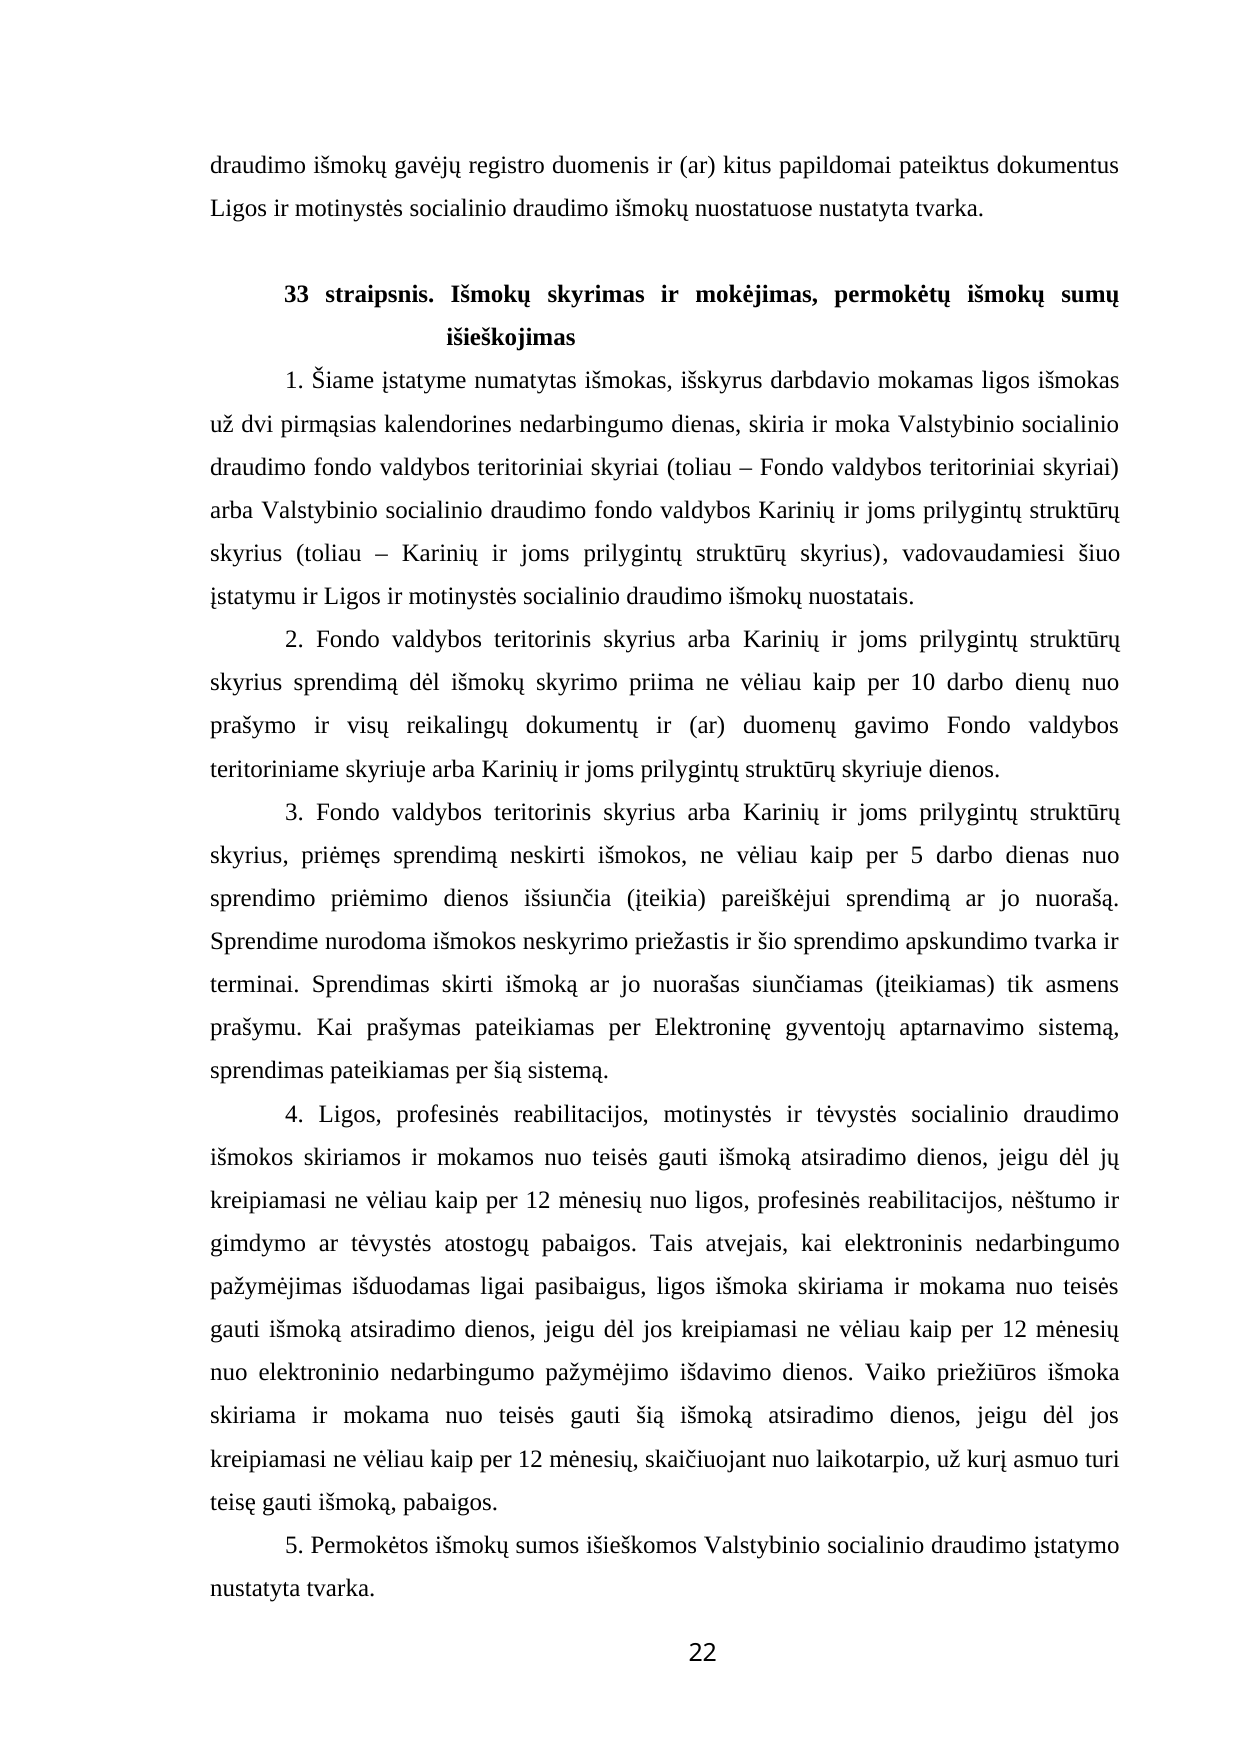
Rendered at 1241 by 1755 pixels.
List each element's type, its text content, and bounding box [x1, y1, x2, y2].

text 2. Fondo valdybos teritorinis skyrius arba Karinių ir joms prilygintų struktūrų skyrius sprendimą dėl išmokų skyrimo priima ne vėliau kaip per 10 darbo dienų nuo prašymo ir visų reikalingų dokumentų ir (ar) duomenų gavimo Fondo valdybos teritoriniame skyriuje arba Karinių ir joms prilygintų struktūrų skyriuje dienos. [210, 624, 1120, 782]
text 3. Fondo valdybos teritorinis skyrius arba Karinių ir joms prilygintų struktūrų skyrius, priėmęs sprendimą neskirti išmokos, ne vėliau kaip per 5 darbo dienas nuo sprendimo priėmimo dienos išsiunčia (įteikia) pareiškėjui sprendimą ar jo nuorašą. Sprendime nurodoma išmokos neskyrimo priežastis ir šio sprendimo apskundimo tvarka ir terminai. Sprendimas skirti išmoką ar jo nuorašas siunčiamas (įteikiamas) tik asmens prašymu. Kai prašymas pateikiamas per Elektroninę gyventojų aptarnavimo sistemą, sprendimas pateikiamas per šią sistemą. [210, 797, 1120, 1084]
text 1. Šiame įstatyme numatytas išmokas, išskyrus darbdavio mokamas ligos išmokas už dvi pirmąsias kalendorines nedarbingumo dienas, skiria ir moka Valstybinio socialinio draudimo fondo valdybos teritoriniai skyriai (toliau – Fondo valdybos teritoriniai skyriai) arba Valstybinio socialinio draudimo fondo valdybos Karinių ir joms prilygintų struktūrų skyrius (toliau – Karinių ir joms prilygintų struktūrų skyrius), vadovaudamiesi šiuo įstatymu ir Ligos ir motinystės socialinio draudimo išmokų nuostatais. [210, 366, 1120, 610]
text 5. Permokėtos išmokų sumos išieškomos Valstybinio socialinio draudimo įstatymo nustatyta tvarka. [210, 1530, 1120, 1602]
text 4. Ligos, profesinės reabilitacijos, motinystės ir tėvystės socialinio draudimo išmokos skiriamos ir mokamos nuo teisės gauti išmoką atsiradimo dienos, jeigu dėl jų kreipiamasi ne vėliau kaip per 12 mėnesių nuo ligos, profesinės reabilitacijos, nėštumo ir gimdymo ar tėvystės atostogų pabaigos. Tais atvejais, kai elektroninis nedarbingumo pažymėjimas išduodamas ligai pasibaigus, ligos išmoka skiriama ir mokama nuo teisės gauti išmoką atsiradimo dienos, jeigu dėl jos kreipiamasi ne vėliau kaip per 12 mėnesių nuo elektroninio nedarbingumo pažymėjimo išdavimo dienos. Vaiko priežiūros išmoka skiriama ir mokama nuo teisės gauti šią išmoką atsiradimo dienos, jeigu dėl jos kreipiamasi ne vėliau kaip per 12 mėnesių, skaičiuojant nuo laikotarpio, už kurį asmuo turi teisę gauti išmoką, pabaigos. [210, 1099, 1120, 1516]
text 33 straipsnis. Išmokų skyrimas ir mokėjimas, permokėtų išmokų sumų išieškojimas [284, 279, 1120, 351]
text draudimo išmokų gavėjų registro duomenis ir (ar) kitus papildomai pateiktus dokumentus Ligos ir motinystės socialinio draudimo išmokų nuostatuose nustatyta tvarka. [210, 150, 1120, 222]
